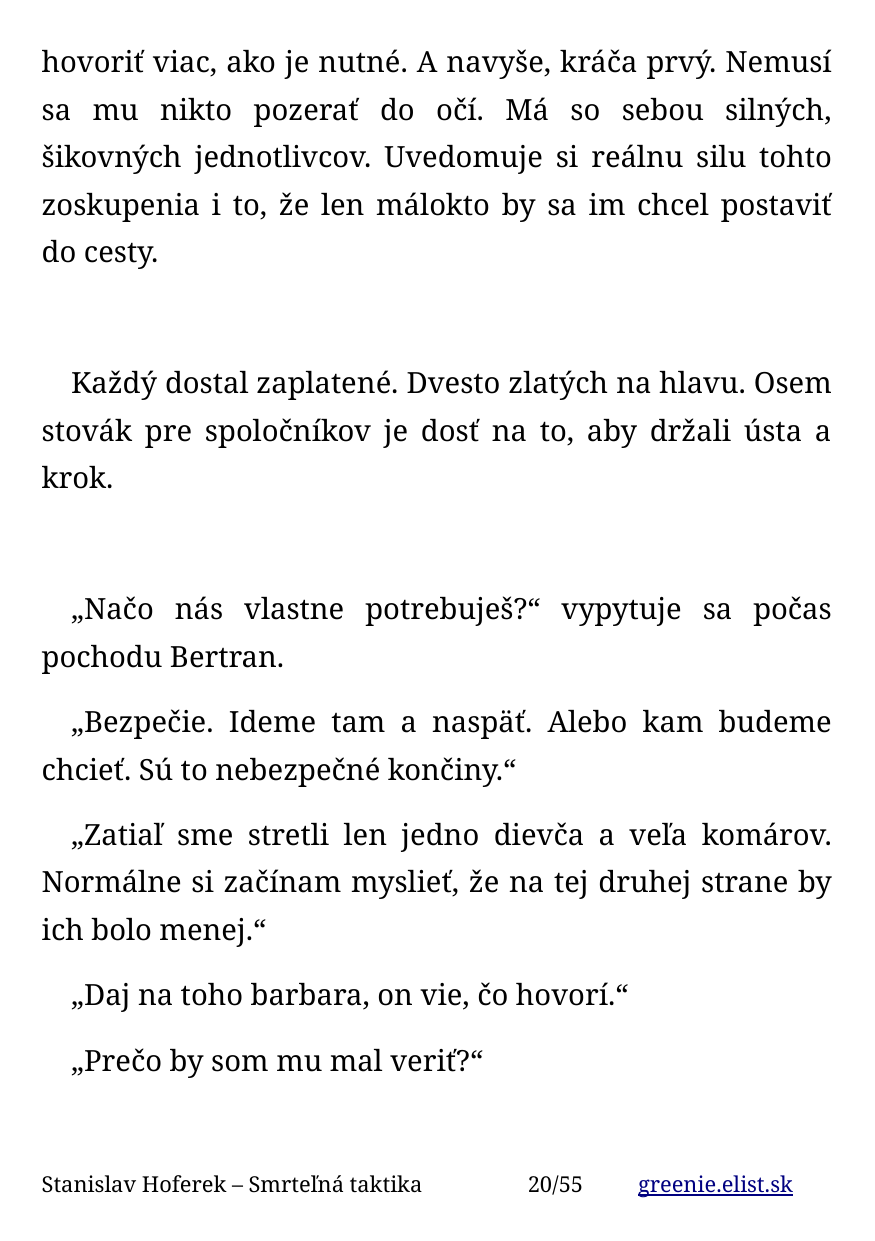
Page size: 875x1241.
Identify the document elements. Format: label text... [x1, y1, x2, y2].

text „Daj na toho barbara, on vie, čo hovorí.“ [41, 974, 833, 1014]
text „Prečo by som mu mal veriť?“ [41, 1040, 833, 1079]
text „Bezpečie. Ideme tam a naspäť. Alebo kam budeme chcieť. Sú to nebezpečné končiny.“ [41, 701, 833, 788]
text hovoriť viac, ako je nutné. A navyše, kráča prvý. Nemusí sa mu nikto pozerať do očí. Má so sebou silných, šikovných jednotlivcov. Uvedomuje si reálnu silu tohto zoskupenia i to, že len málokto by sa im chcel postaviť do cesty. [41, 41, 833, 271]
text „Načo nás vlastne potrebuješ?“ vypytuje sa počas pochodu Bertran. [41, 588, 833, 676]
text Každý dostal zaplatené. Dvesto zlatých na hlavu. Osem stovák pre spoločníkov je dosť na to, aby držali ústa a krok. [41, 362, 833, 497]
text „Zatiaľ sme stretli len jedno dievča a veľa komárov. Normálne si začínam myslieť, že na tej druhej strane by ich bolo menej.“ [41, 814, 833, 949]
